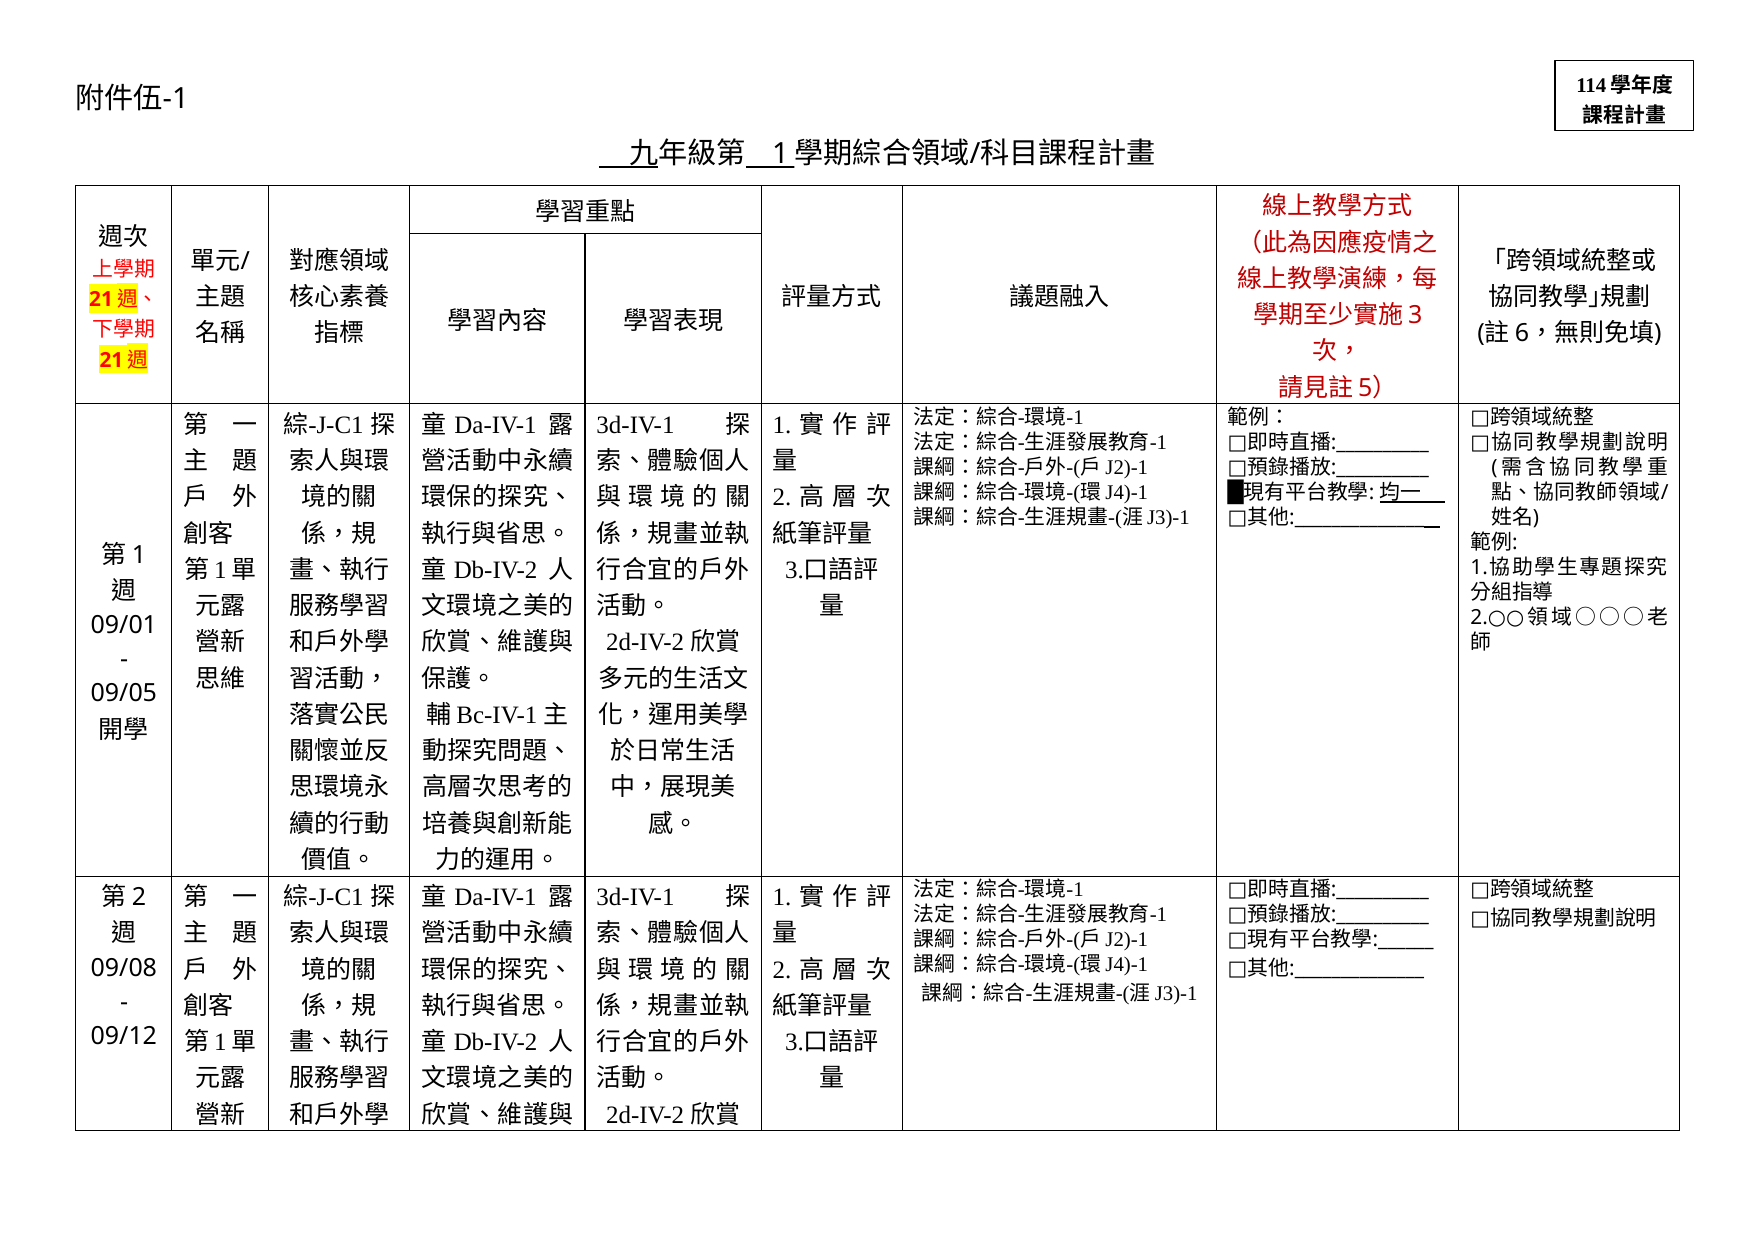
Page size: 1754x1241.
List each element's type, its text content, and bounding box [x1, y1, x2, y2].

table_cell 綜-J-C1 探索人與環境的關係，規畫、執行服務學習和戶外學習活動，落實公民關懷並反思環境永續的行動價值。 [269, 404, 409, 876]
table_cell 1.實作評量 2.高層次紙筆評量 3.口語評量 [762, 877, 902, 1130]
table_cell 第1週 09/01-09/05 開學 [76, 404, 171, 876]
table_header 學習重點 [410, 186, 761, 233]
table_cell 第一主題戶外創客 第1單元露營新思維 [172, 404, 268, 876]
table_header 議題融入 [903, 186, 1216, 403]
table_cell 範例： □即時直播:__________ □預錄播放:__________ █現有平台教學: 均一 □其他:______________ [1217, 404, 1458, 876]
table_cell 法定：綜合-環境-1 法定：綜合-生涯發展教育-1 課綱：綜合-戶外-(戶J2)-1 課綱：綜合-環境-(環J4)-1 課綱：綜合-生涯規畫-(涯J3)-1 [903, 404, 1216, 876]
table_header 評量方式 [762, 186, 902, 403]
text 附件伍-1 [75, 75, 1554, 117]
table_header 對應領域 核心素養 指標 [269, 186, 409, 403]
table_cell 學習內容 [410, 234, 584, 403]
table_cell 3d-IV-1 探索、體驗個人與環境的關係，規畫並執行合宜的戶外活動。 2d-IV-2 欣賞多元的生活文化，運用美學於日常生活中，展現美感。 [586, 404, 761, 876]
table_cell 綜-J-C1 探索人與環境的關係，規畫、執行服務學習和戶外學 [269, 877, 409, 1130]
table_header 單元/主題名稱 [172, 186, 268, 403]
text 九年級第 1學期綜合領域/科目課程計畫 [75, 130, 1679, 172]
table_cell □跨領域統整 □協同教學規劃說明(需含協同教學重點、協同教師領域/姓名) 範例: 1.協助學生專題探究分組指導 2.○○領域○○○老師 [1459, 404, 1679, 876]
table_header 線上教學方式 （此為因應疫情之線上教學演練，每學期至少實施3次， 請見註5） [1217, 186, 1458, 403]
table_cell □即時直播:__________ □預錄播放:__________ □現有平台教學:______ □其他:______________ [1217, 877, 1458, 1130]
text 課程計畫 [1570, 98, 1679, 123]
table_header 「跨領域統整或 協同教學｣規劃 (註6，無則免填) [1459, 186, 1679, 403]
table_cell □跨領域統整 □協同教學規劃說明 [1459, 877, 1679, 1130]
table_cell 童Da-IV-1 露營活動中永續環保的探究、執行與省思。 童Db-IV-2 人文環境之美的欣賞、維護與 [410, 877, 584, 1130]
table_cell 第2週 09/08-09/12 [76, 877, 171, 1130]
table_cell 1.實作評量 2.高層次紙筆評量 3.口語評量 [762, 404, 902, 876]
table_header 週次 上學期21週、下學期21週 [76, 186, 171, 403]
table_cell 法定：綜合-環境-1 法定：綜合-生涯發展教育-1 課綱：綜合-戶外-(戶J2)-1 課綱：綜合-環境-(環J4)-1 課綱：綜合-生涯規畫-(涯J3)-1 [903, 877, 1216, 1130]
table_cell 3d-IV-1 探索、體驗個人與環境的關係，規畫並執行合宜的戶外活動。 2d-IV-2 欣賞 [586, 877, 761, 1130]
table_cell 童Da-IV-1 露營活動中永續環保的探究、執行與省思。 童Db-IV-2 人文環境之美的欣賞、維護與保護。 輔Bc-IV-1 主動探究問題、高層次思考的培養與創新能力的運用。 [410, 404, 584, 876]
table_cell 學習表現 [586, 234, 761, 403]
table_cell 第一主題戶外創客 第1單元露營新 [172, 877, 268, 1130]
text 114學年度 [1570, 68, 1679, 98]
